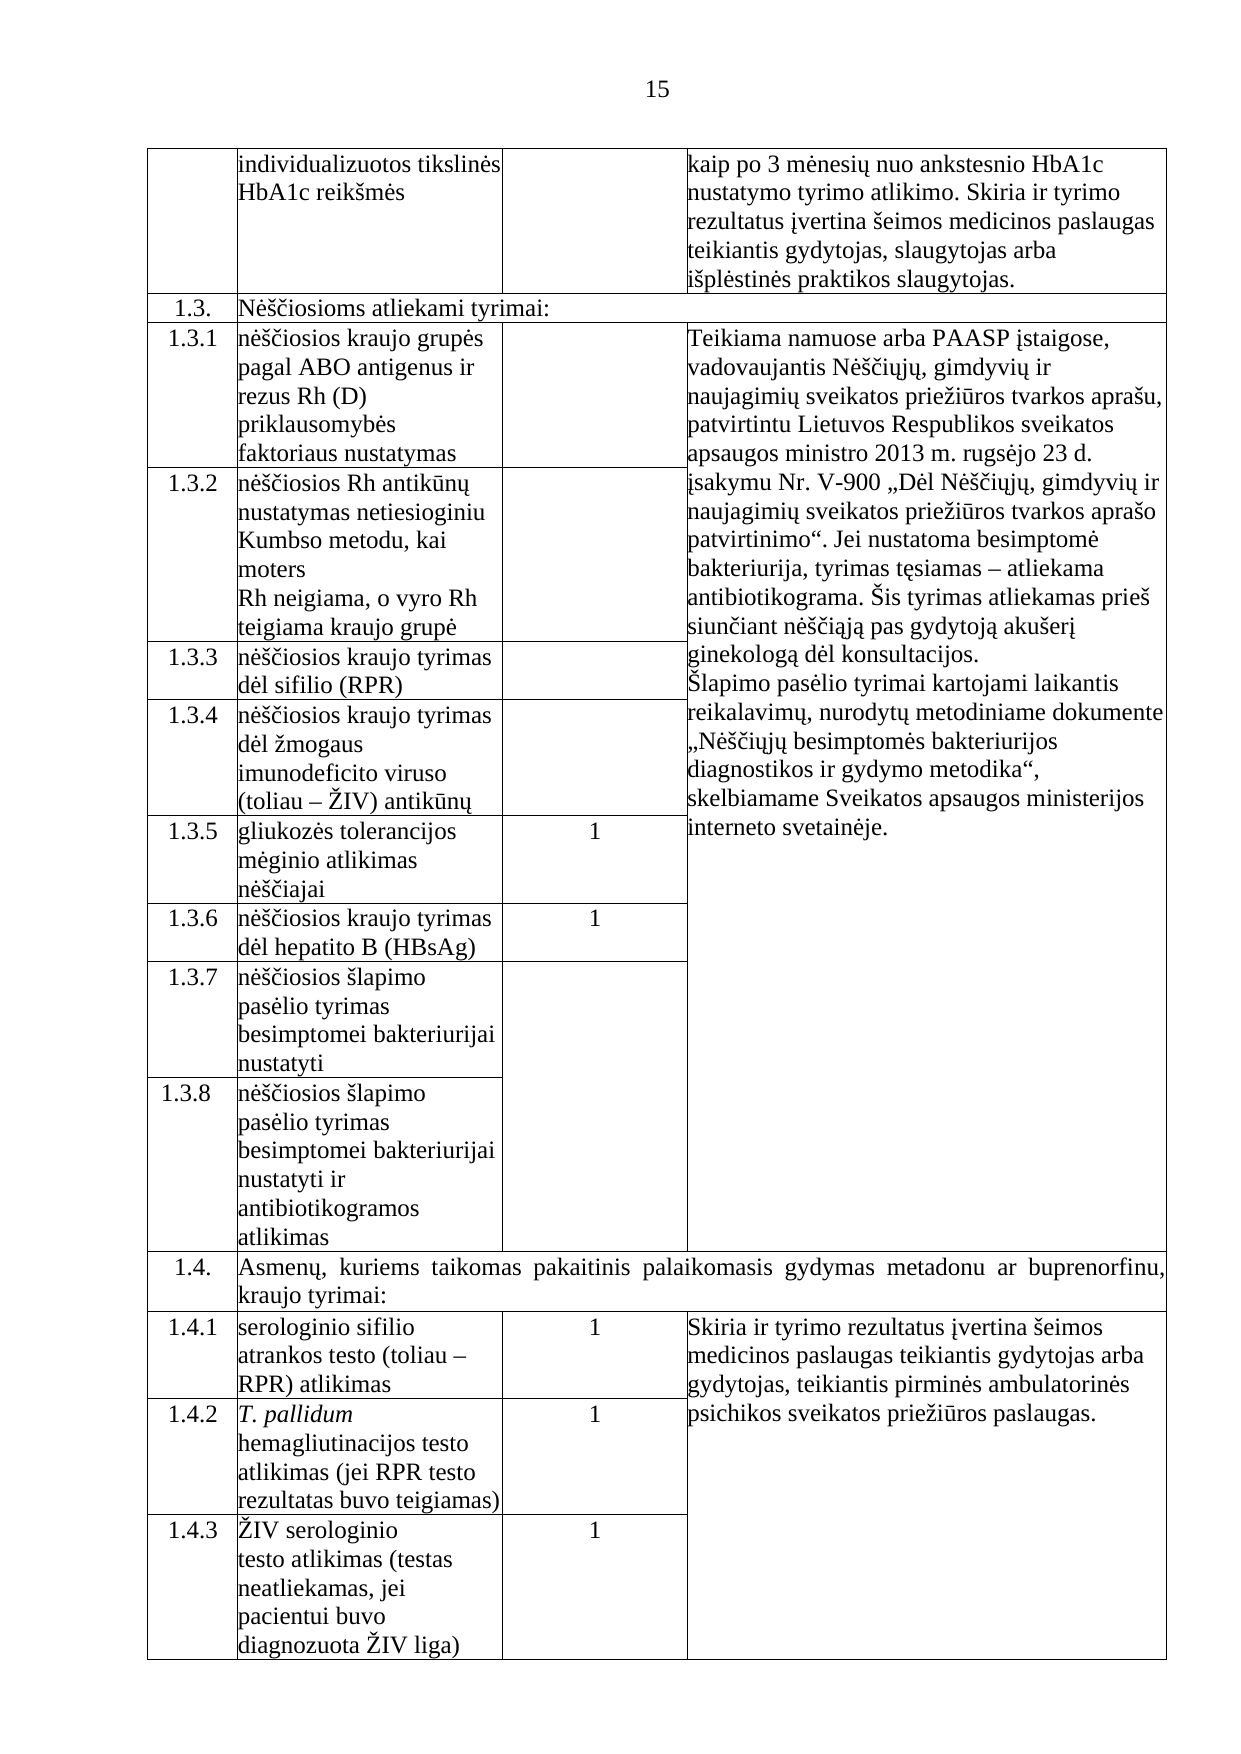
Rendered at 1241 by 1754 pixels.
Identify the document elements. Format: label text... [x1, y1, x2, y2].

table_cell gliukozės tolerancijos mėginio atlikimas nėščiajai [238, 816, 502, 902]
table_cell 1.3.5 [148, 816, 237, 902]
table_cell nėščiosios kraujo tyrimas dėl hepatito B (HBsAg) [238, 904, 502, 961]
table_cell 1 [503, 1399, 687, 1514]
table_cell 1.3.1 [148, 323, 237, 467]
table_cell 1.3.8 [148, 1078, 237, 1251]
table_cell 1.4.3 [148, 1515, 237, 1659]
table_cell serologinio sifilio atrankos testo (toliau – RPR) atlikimas [238, 1312, 502, 1398]
table_cell ŽIV serologinio testo atlikimas (testas neatliekamas, jei pacientui buvo diagnozuota ŽIV liga) [238, 1515, 502, 1659]
table_cell [503, 468, 687, 641]
table_cell 1.4.1 [148, 1312, 237, 1398]
table_cell nėščiosios Rh antikūnų nustatymas netiesioginiu Kumbso metodu, kai moters Rh neigiama, o vyro Rh teigiama kraujo grupė [238, 468, 502, 641]
table_cell 1 [503, 1312, 687, 1398]
table_cell 1.3.2 [148, 468, 237, 641]
table_cell nėščiosios kraujo tyrimas dėl žmogaus imunodeficito viruso (toliau – ŽIV) antikūnų [238, 700, 502, 815]
table_cell 1.4.2 [148, 1399, 237, 1514]
table_cell [148, 149, 237, 292]
table_cell 1.3.3 [148, 642, 237, 699]
table_cell Asmenų, kuriems taikomas pakaitinis palaikomasis gydymas metadonu ar buprenorfinu, kraujo tyrimai: [238, 1252, 1166, 1311]
table_cell nėščiosios kraujo grupės pagal ABO antigenus ir rezus Rh (D) priklausomybės faktoriaus nustatymas [238, 323, 502, 467]
table_cell [503, 962, 687, 1251]
table_cell [503, 323, 687, 467]
table_cell T. pallidum hemagliutinacijos testo atlikimas (jei RPR testo rezultatas buvo teigiamas) [238, 1399, 502, 1514]
table_cell nėščiosios kraujo tyrimas dėl sifilio (RPR) [238, 642, 502, 699]
table_cell 1 [503, 816, 687, 902]
table_cell nėščiosios šlapimo pasėlio tyrimas besimptomei bakteriurijai nustatyti [238, 962, 502, 1077]
table_cell 1.3.7 [148, 962, 237, 1077]
table_cell Teikiama namuose arba PAASP įstaigose, vadovaujantis Nėščiųjų, gimdyvių ir naujagimių sveikatos priežiūros tvarkos aprašu, patvirtintu Lietuvos Respublikos sveikatos apsaugos ministro 2013 m. rugsėjo 23 d. įsakymu Nr. V-900 „Dėl Nėščiųjų, gimdyvių ir naujagimių sveikatos priežiūros tvarkos aprašo patvirtinimo“. Jei nustatoma besimptomė bakteriurija, tyrimas tęsiamas – atliekama antibiotikograma. Šis tyrimas atliekamas prieš siunčiant nėščiąją pas gydytoją akušerį ginekologą dėl konsultacijos. Šlapimo pasėlio tyrimai kartojami laikantis reikalavimų, nurodytų metodiniame dokumente „Nėščiųjų besimptomės bakteriurijos diagnostikos ir gydymo metodika“, skelbiamame Sveikatos apsaugos ministerijos interneto svetainėje. [688, 323, 1166, 1251]
table_cell 1.3.6 [148, 904, 237, 961]
table_cell [503, 700, 687, 815]
table_cell 1.3.4 [148, 700, 237, 815]
table_cell [503, 149, 687, 292]
table_cell 1 [503, 1515, 687, 1659]
table_cell 1.4. [148, 1252, 237, 1311]
table_cell individualizuotos tikslinės HbA1c reikšmės [238, 149, 502, 292]
table_cell [503, 642, 687, 699]
table_cell nėščiosios šlapimo pasėlio tyrimas besimptomei bakteriurijai nustatyti ir antibiotikogramos atlikimas [238, 1078, 502, 1251]
table_cell Skiria ir tyrimo rezultatus įvertina šeimos medicinos paslaugas teikiantis gydytojas arba gydytojas, teikiantis pirminės ambulatorinės psichikos sveikatos priežiūros paslaugas. [688, 1312, 1166, 1659]
table_cell kaip po 3 mėnesių nuo ankstesnio HbA1c nustatymo tyrimo atlikimo. Skiria ir tyrimo rezultatus įvertina šeimos medicinos paslaugas teikiantis gydytojas, slaugytojas arba išplėstinės praktikos slaugytojas. [688, 149, 1166, 292]
table_cell 1 [503, 904, 687, 961]
table_cell Nėščiosioms atliekami tyrimai: [238, 294, 1166, 322]
table_cell 1.3. [148, 294, 237, 322]
